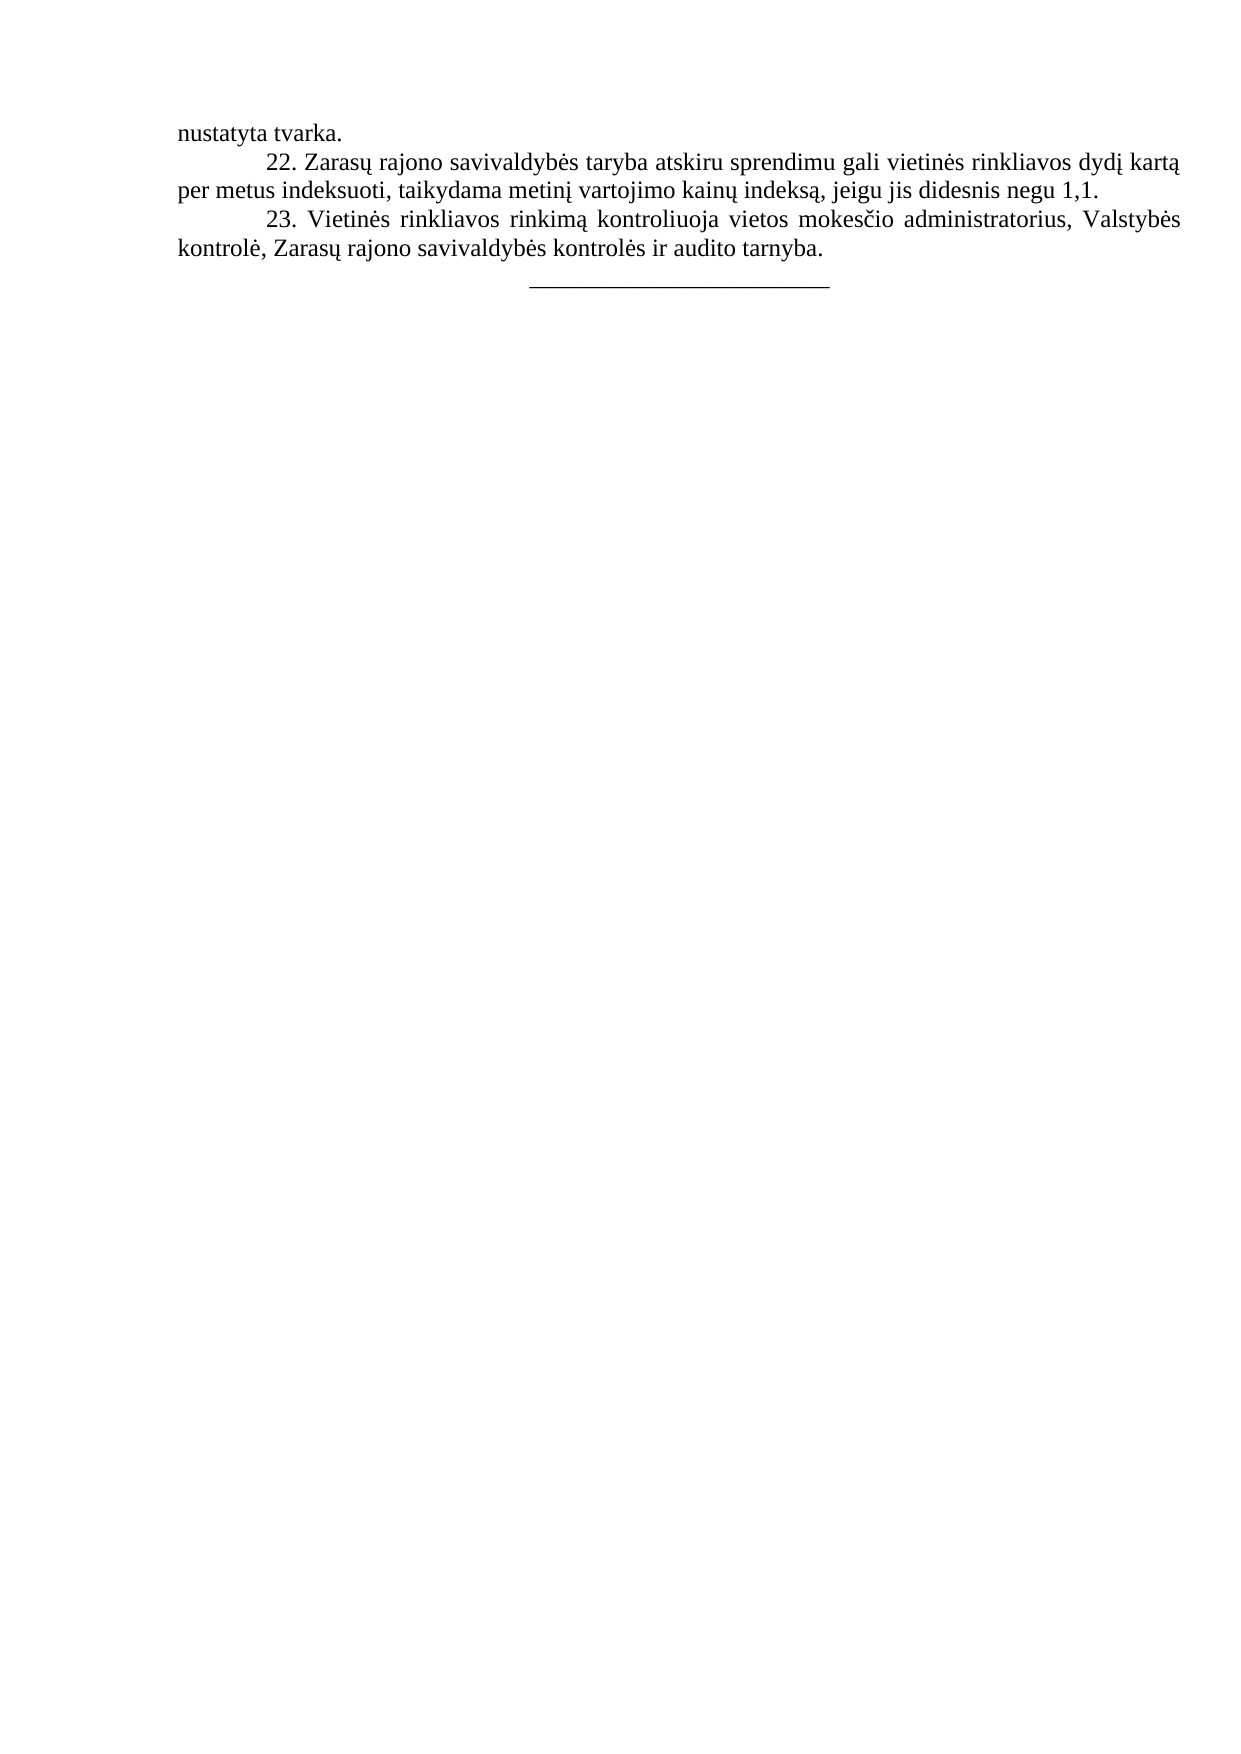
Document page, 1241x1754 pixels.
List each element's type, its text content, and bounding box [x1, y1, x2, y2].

text 22. Zarasų rajono savivaldybės taryba atskiru sprendimu gali vietinės rinkliavos dydį kartą per metus indeksuoti, taikydama metinį vartojimo kainų indeksą, jeigu jis didesnis negu 1,1. [177, 147, 1181, 204]
text 23. Vietinės rinkliavos rinkimą kontroliuoja vietos mokesčio administratorius, Valstybės kontrolė, Zarasų rajono savivaldybės kontrolės ir audito tarnyba. [177, 204, 1181, 262]
text ________________________ [177, 262, 1181, 291]
text nustatyta tvarka. [177, 118, 1181, 147]
